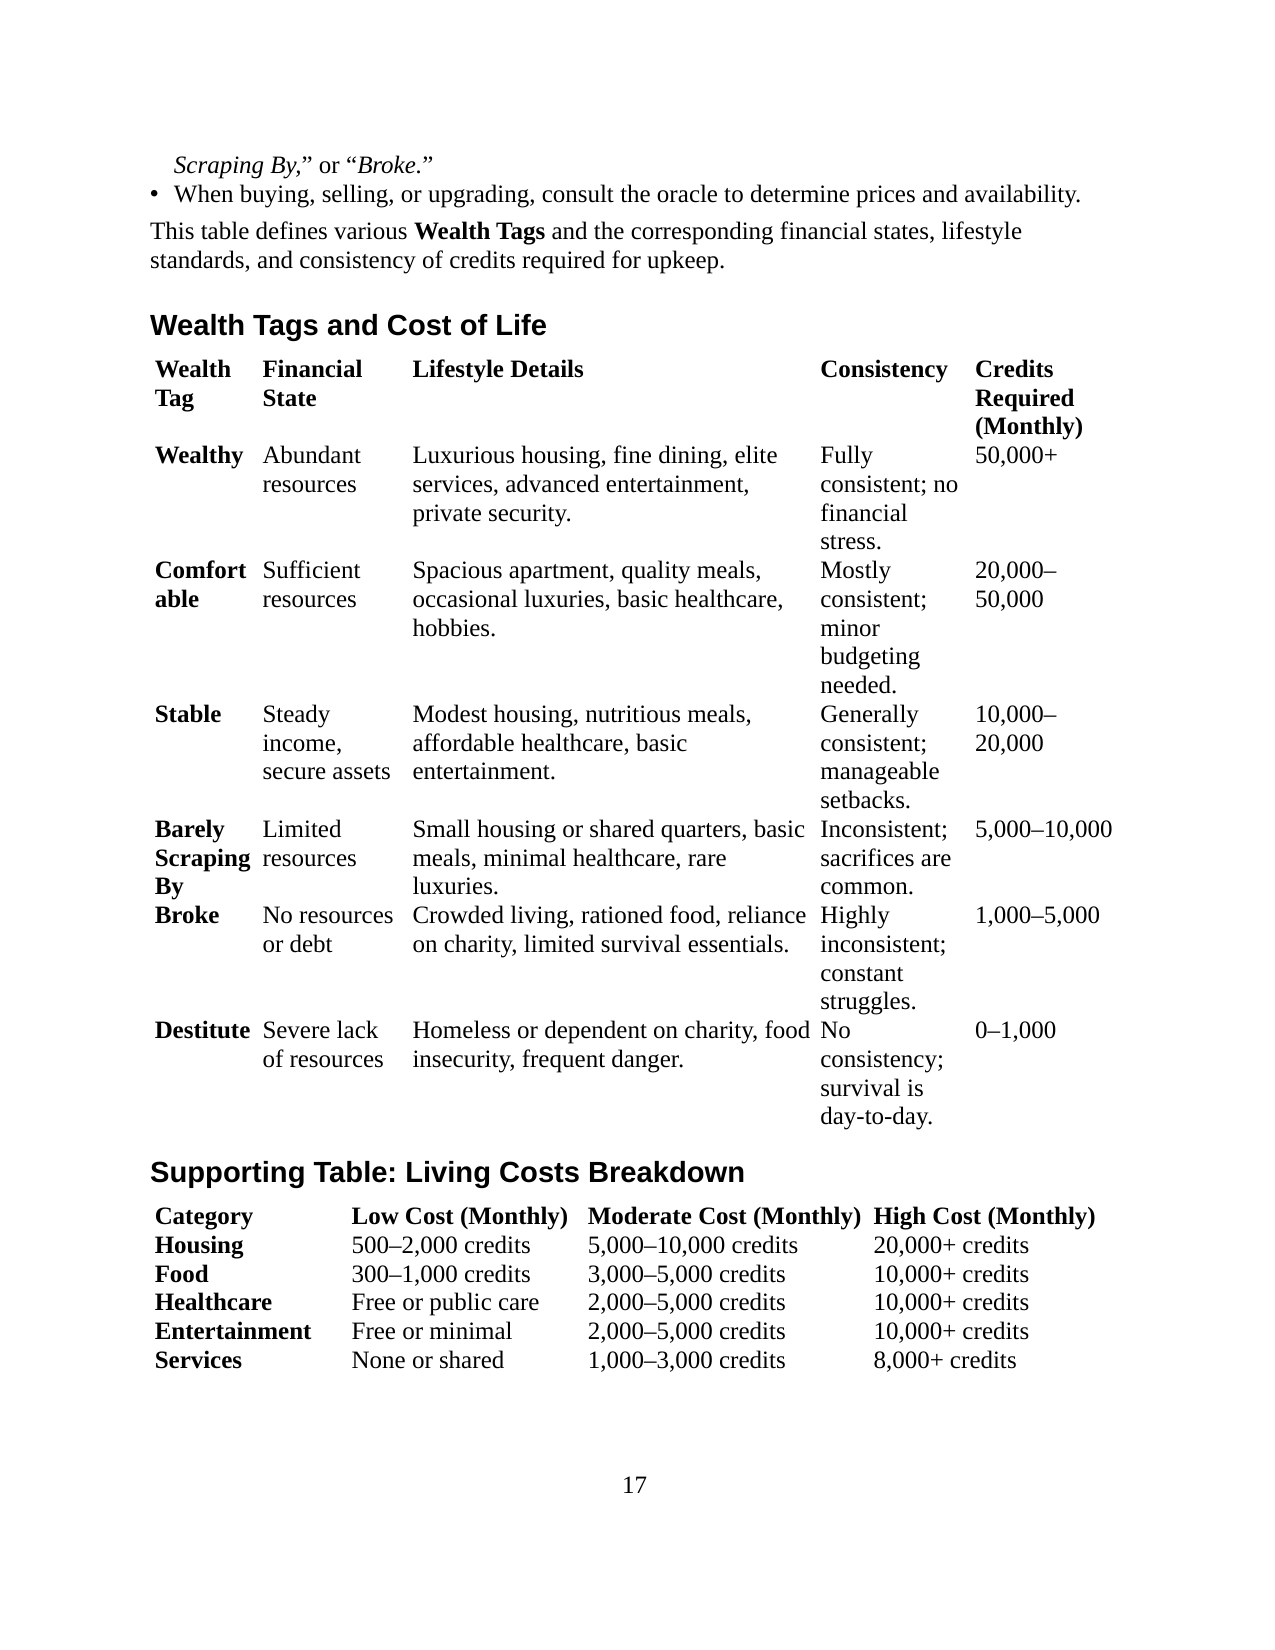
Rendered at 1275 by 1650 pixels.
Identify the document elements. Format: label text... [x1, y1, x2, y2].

table_cell Highly inconsistent; constant struggles. [816, 900, 970, 1015]
table_cell Barely Scraping By [150, 814, 258, 900]
table_cell Destitute [150, 1015, 258, 1130]
table_cell 0–1,000 [970, 1015, 1125, 1130]
table_cell 2,000–5,000 credits [583, 1316, 869, 1345]
table_cell Fully consistent; no financial stress. [816, 440, 970, 555]
table_cell Abundant resources [258, 440, 408, 555]
table_cell 20,000–50,000 [970, 555, 1125, 699]
table_cell None or shared [347, 1345, 583, 1374]
table_header Moderate Cost (Monthly) [583, 1201, 869, 1230]
table_cell Severe lack of resources [258, 1015, 408, 1130]
table_header Lifestyle Details [408, 354, 816, 440]
table_cell 8,000+ credits [869, 1345, 1125, 1374]
table_cell 10,000+ credits [869, 1259, 1125, 1287]
table_cell 20,000+ credits [869, 1230, 1125, 1259]
table_cell 5,000–10,000 [970, 814, 1125, 900]
table_header Credits Required (Monthly) [970, 354, 1125, 440]
table_cell Free or minimal [347, 1316, 583, 1345]
table_cell Comfortable [150, 555, 258, 699]
table_cell No consistency; survival is day-to-day. [816, 1015, 970, 1130]
table_cell Homeless or dependent on charity, food insecurity, frequent danger. [408, 1015, 816, 1130]
table_cell Entertainment [150, 1316, 347, 1345]
table_cell 10,000+ credits [869, 1288, 1125, 1316]
table_cell Wealthy [150, 440, 258, 555]
table_header Consistency [816, 354, 970, 440]
table_cell 1,000–3,000 credits [583, 1345, 869, 1374]
table_header Low Cost (Monthly) [347, 1201, 583, 1230]
table_header Wealth Tag [150, 354, 258, 440]
table_cell Modest housing, nutritious meals, affordable healthcare, basic entertainment. [408, 699, 816, 814]
list When buying, selling, or upgrading, consult the oracle to determine prices and availability. [150, 179, 1125, 207]
table_header Category [150, 1201, 347, 1230]
table_cell Services [150, 1345, 347, 1374]
table_cell Mostly consistent; minor budgeting needed. [816, 555, 970, 699]
table_cell Small housing or shared quarters, basic meals, minimal healthcare, rare luxuries. [408, 814, 816, 900]
table_cell Sufficient resources [258, 555, 408, 699]
table_cell Steady income, secure assets [258, 699, 408, 814]
subtitle Wealth Tags and Cost of Life [150, 308, 1125, 341]
table_cell 10,000+ credits [869, 1316, 1125, 1345]
table_cell Generally consistent; manageable setbacks. [816, 699, 970, 814]
table_cell Crowded living, rationed food, reliance on charity, limited survival essentials. [408, 900, 816, 1015]
table_cell 500–2,000 credits [347, 1230, 583, 1259]
table_header High Cost (Monthly) [869, 1201, 1125, 1230]
table_cell 2,000–5,000 credits [583, 1288, 869, 1316]
table_cell 5,000–10,000 credits [583, 1230, 869, 1259]
table_cell Spacious apartment, quality meals, occasional luxuries, basic healthcare, hobbies. [408, 555, 816, 699]
table_cell Broke [150, 900, 258, 1015]
table_cell 300–1,000 credits [347, 1259, 583, 1287]
text This table defines various Wealth Tags and the corresponding financial states, lifestyle standards, and consistency of credits required for upkeep. [150, 216, 1125, 274]
list Scraping By,” or “Broke.” [150, 150, 1125, 179]
table_cell Food [150, 1259, 347, 1287]
table_cell 3,000–5,000 credits [583, 1259, 869, 1287]
table_cell Healthcare [150, 1288, 347, 1316]
table_cell Free or public care [347, 1288, 583, 1316]
table_cell Stable [150, 699, 258, 814]
table_cell Luxurious housing, fine dining, elite services, advanced entertainment, private security. [408, 440, 816, 555]
table_cell No resources or debt [258, 900, 408, 1015]
table_cell 10,000–20,000 [970, 699, 1125, 814]
table_cell Limited resources [258, 814, 408, 900]
table_cell 50,000+ [970, 440, 1125, 555]
table_header Financial State [258, 354, 408, 440]
table_cell 1,000–5,000 [970, 900, 1125, 1015]
table_cell Housing [150, 1230, 347, 1259]
subtitle Supporting Table: Living Costs Breakdown [150, 1155, 1125, 1189]
table_cell Inconsistent; sacrifices are common. [816, 814, 970, 900]
